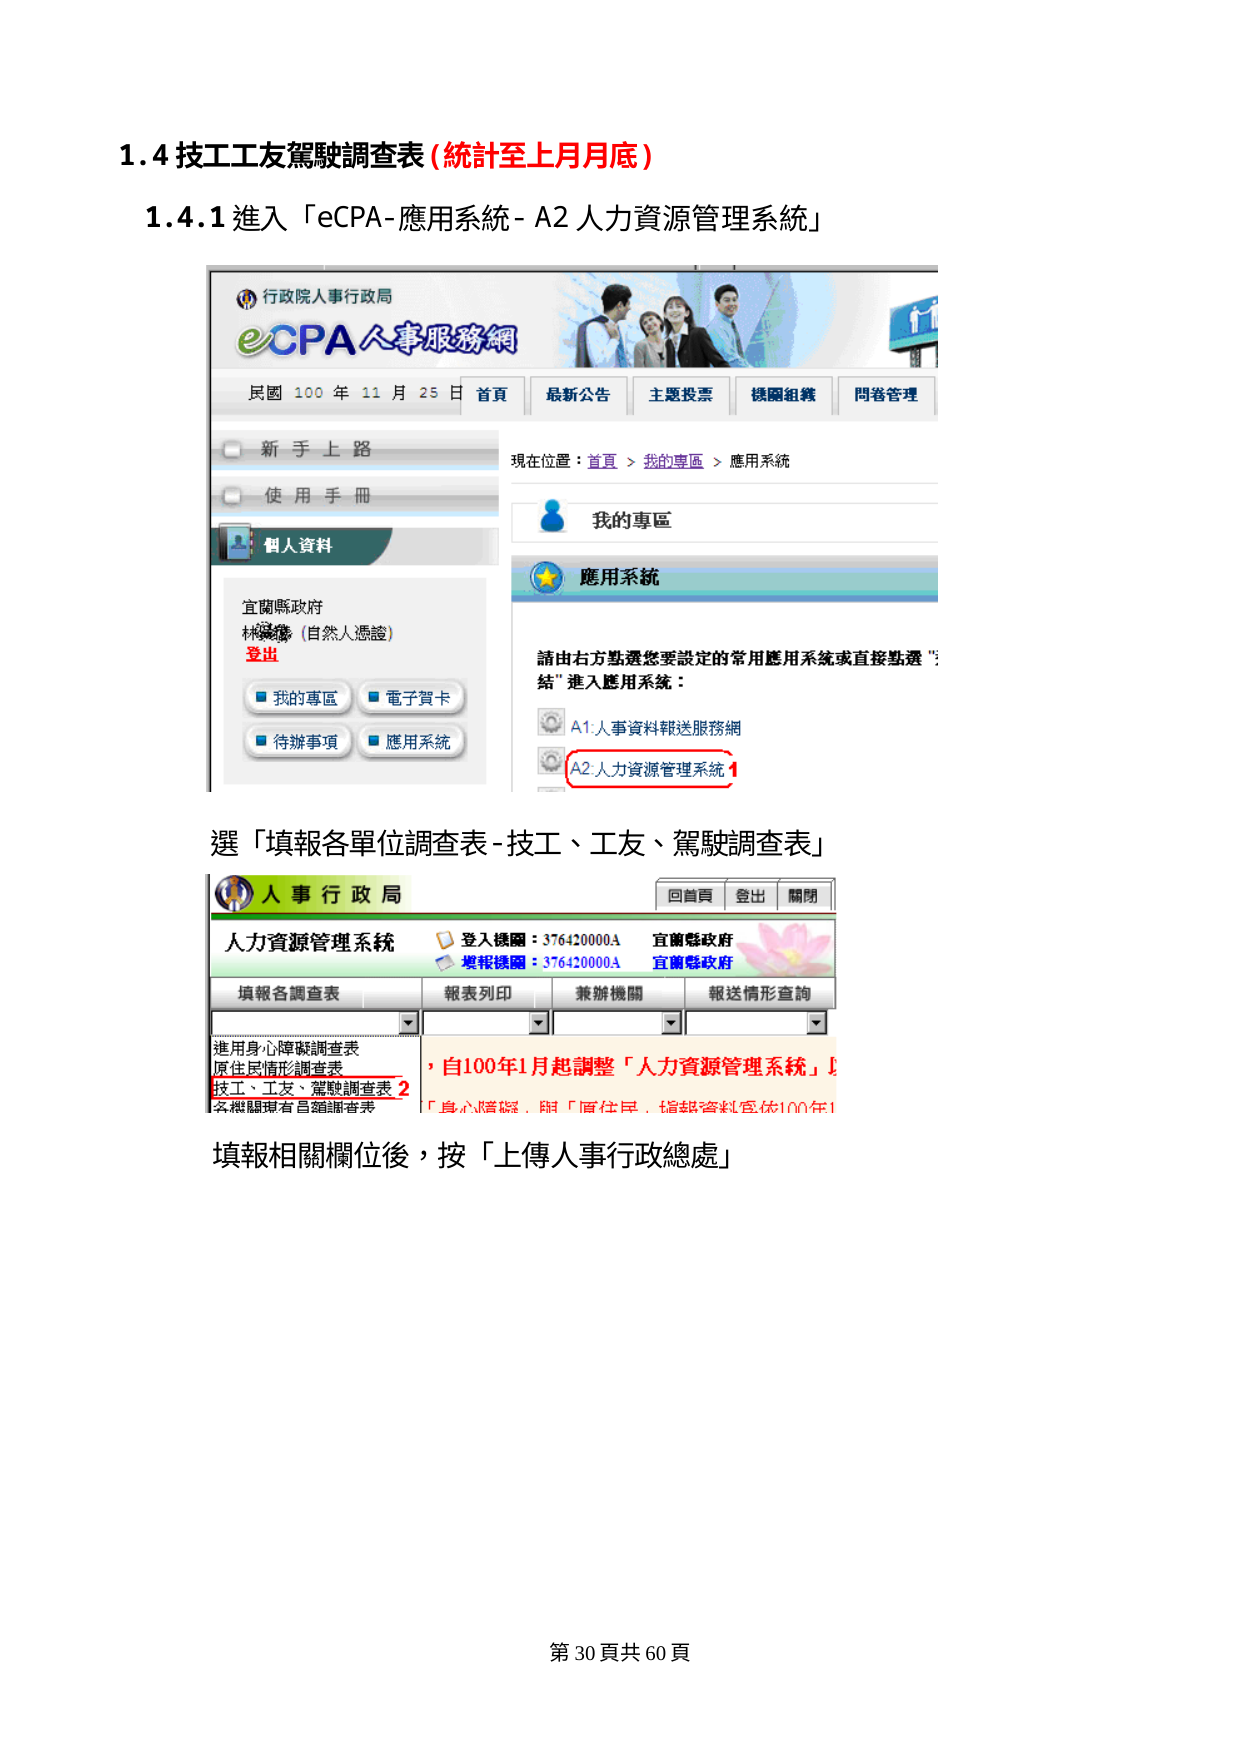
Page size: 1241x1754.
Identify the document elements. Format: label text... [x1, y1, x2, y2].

text 1.4.1進入「eCPA-應用系統- A2人力資源管理系統」 [144, 175, 1122, 237]
text 填報相關欄位後，按「上傳人事行政總處」 [118, 1112, 1122, 1175]
text 選「填報各單位調查表-技工、工友、駕駛調查表」 [144, 800, 1122, 862]
text 1.4技工工友駕駛調查表(統計至上月月底) [118, 112, 1122, 175]
